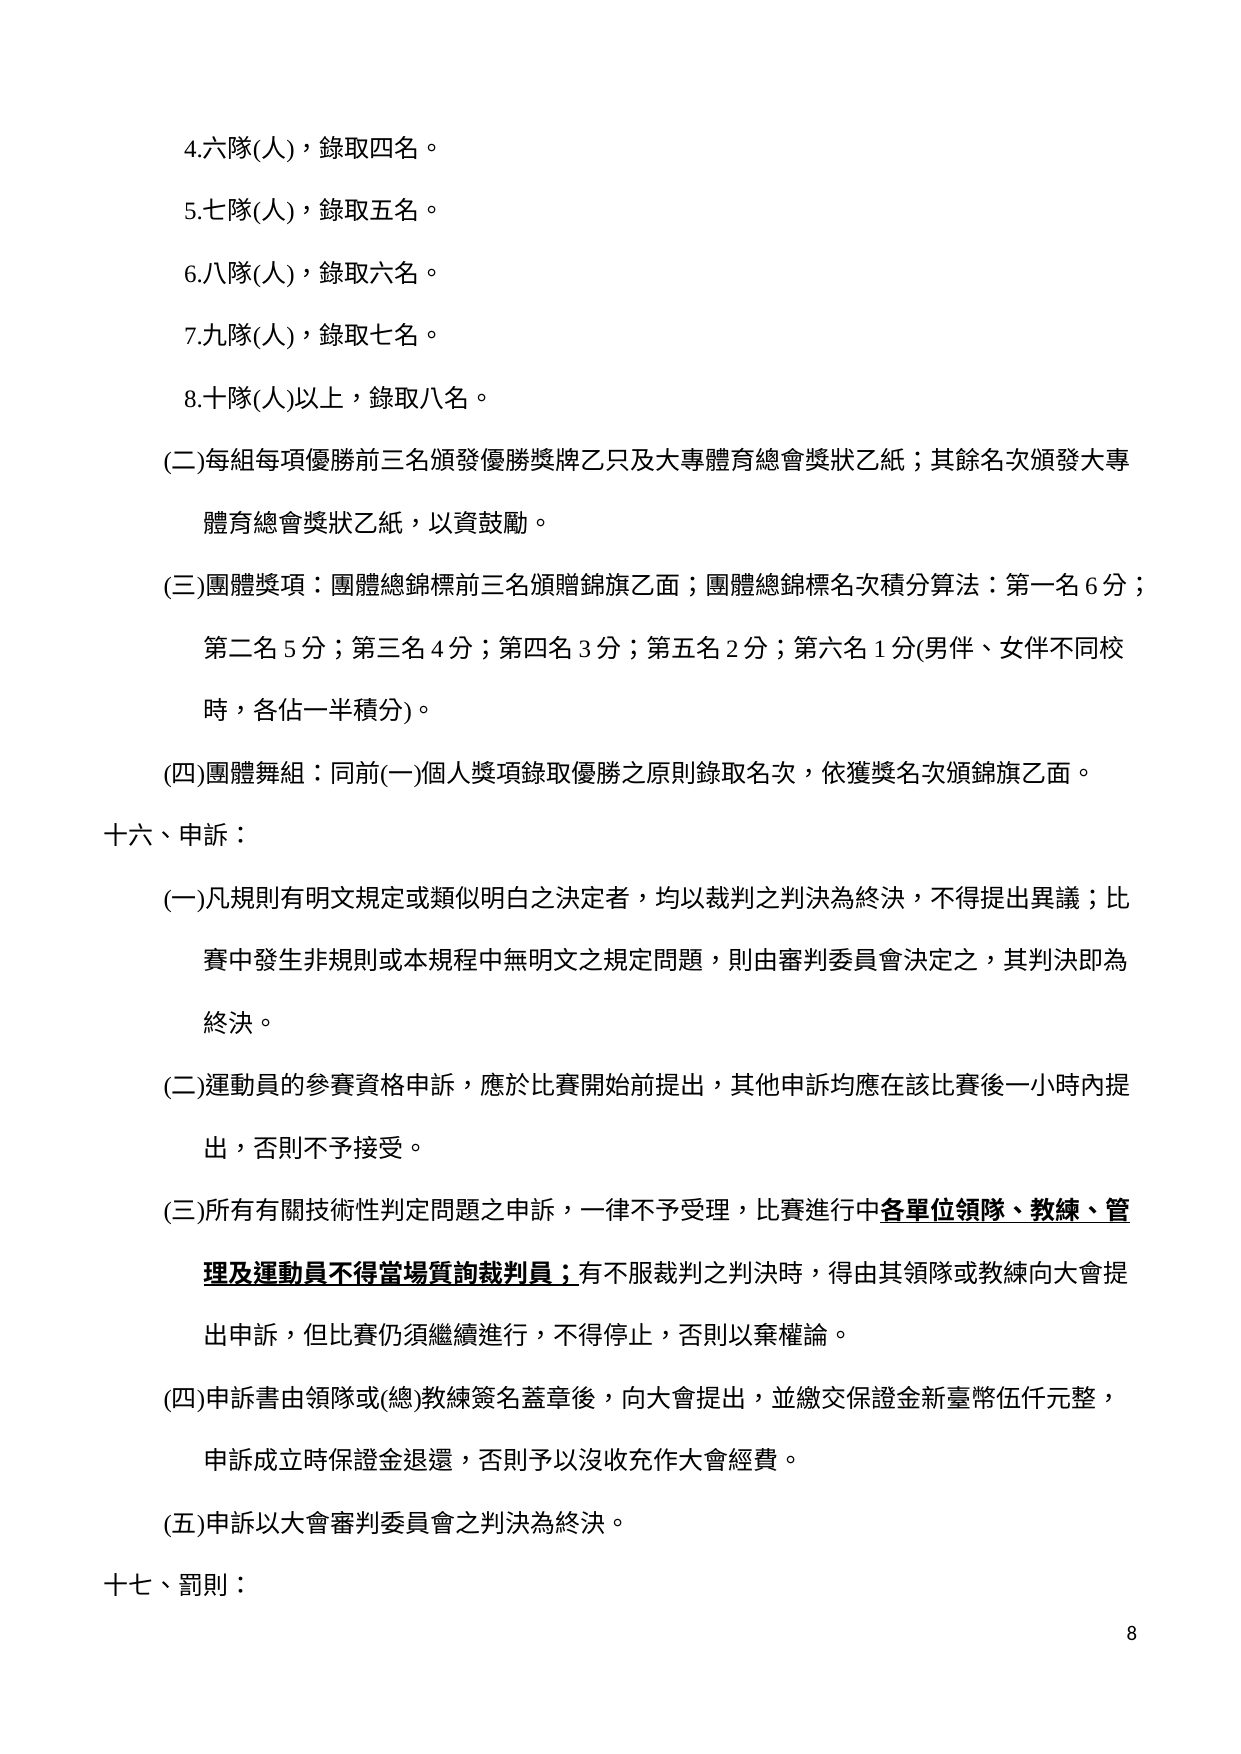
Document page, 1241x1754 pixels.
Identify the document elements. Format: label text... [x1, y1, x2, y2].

text 6.八隊(人)，錄取六名。 [184, 229, 1137, 292]
text 十六、申訴： [103, 792, 1137, 854]
text (五)申訴以大會審判委員會之判決為終決。 [163, 1479, 1137, 1542]
text (三)所有有關技術性判定問題之申訴，一律不予受理，比賽進行中各單位領隊、教練、管理及運動員不得當場質詢裁判員；有不服裁判之判決時，得由其領隊或教練向大會提出申訴，但比賽仍須繼續進行，不得停止，否則以棄權論。 [163, 1167, 1137, 1354]
text (四)申訴書由領隊或(總)教練簽名蓋章後，向大會提出，並繳交保證金新臺幣伍仟元整，申訴成立時保證金退還，否則予以沒收充作大會經費。 [163, 1354, 1137, 1479]
text 十七、罰則： [103, 1542, 1137, 1604]
text (二)運動員的參賽資格申訴，應於比賽開始前提出，其他申訴均應在該比賽後一小時內提出，否則不予接受。 [163, 1042, 1137, 1167]
text 5.七隊(人)，錄取五名。 [184, 167, 1137, 229]
text 7.九隊(人)，錄取七名。 [184, 292, 1137, 354]
text (一)凡規則有明文規定或類似明白之決定者，均以裁判之判決為終決，不得提出異議；比賽中發生非規則或本規程中無明文之規定問題，則由審判委員會決定之，其判決即為終決。 [163, 854, 1137, 1042]
text (四)團體舞組：同前(一)個人獎項錄取優勝之原則錄取名次，依獲獎名次頒錦旗乙面。 [163, 729, 1137, 792]
text (二)每組每項優勝前三名頒發優勝獎牌乙只及大專體育總會獎狀乙紙；其餘名次頒發大專體育總會獎狀乙紙，以資鼓勵。 [163, 417, 1137, 542]
text 4.六隊(人)，錄取四名。 [184, 104, 1137, 167]
text 8.十隊(人)以上，錄取八名。 [184, 354, 1137, 417]
text (三)團體獎項：團體總錦標前三名頒贈錦旗乙面；團體總錦標名次積分算法：第一名6分；第二名5分；第三名4分；第四名3分；第五名2分；第六名1分(男伴、女伴不同校時，各佔一半積分)。 [163, 542, 1137, 729]
